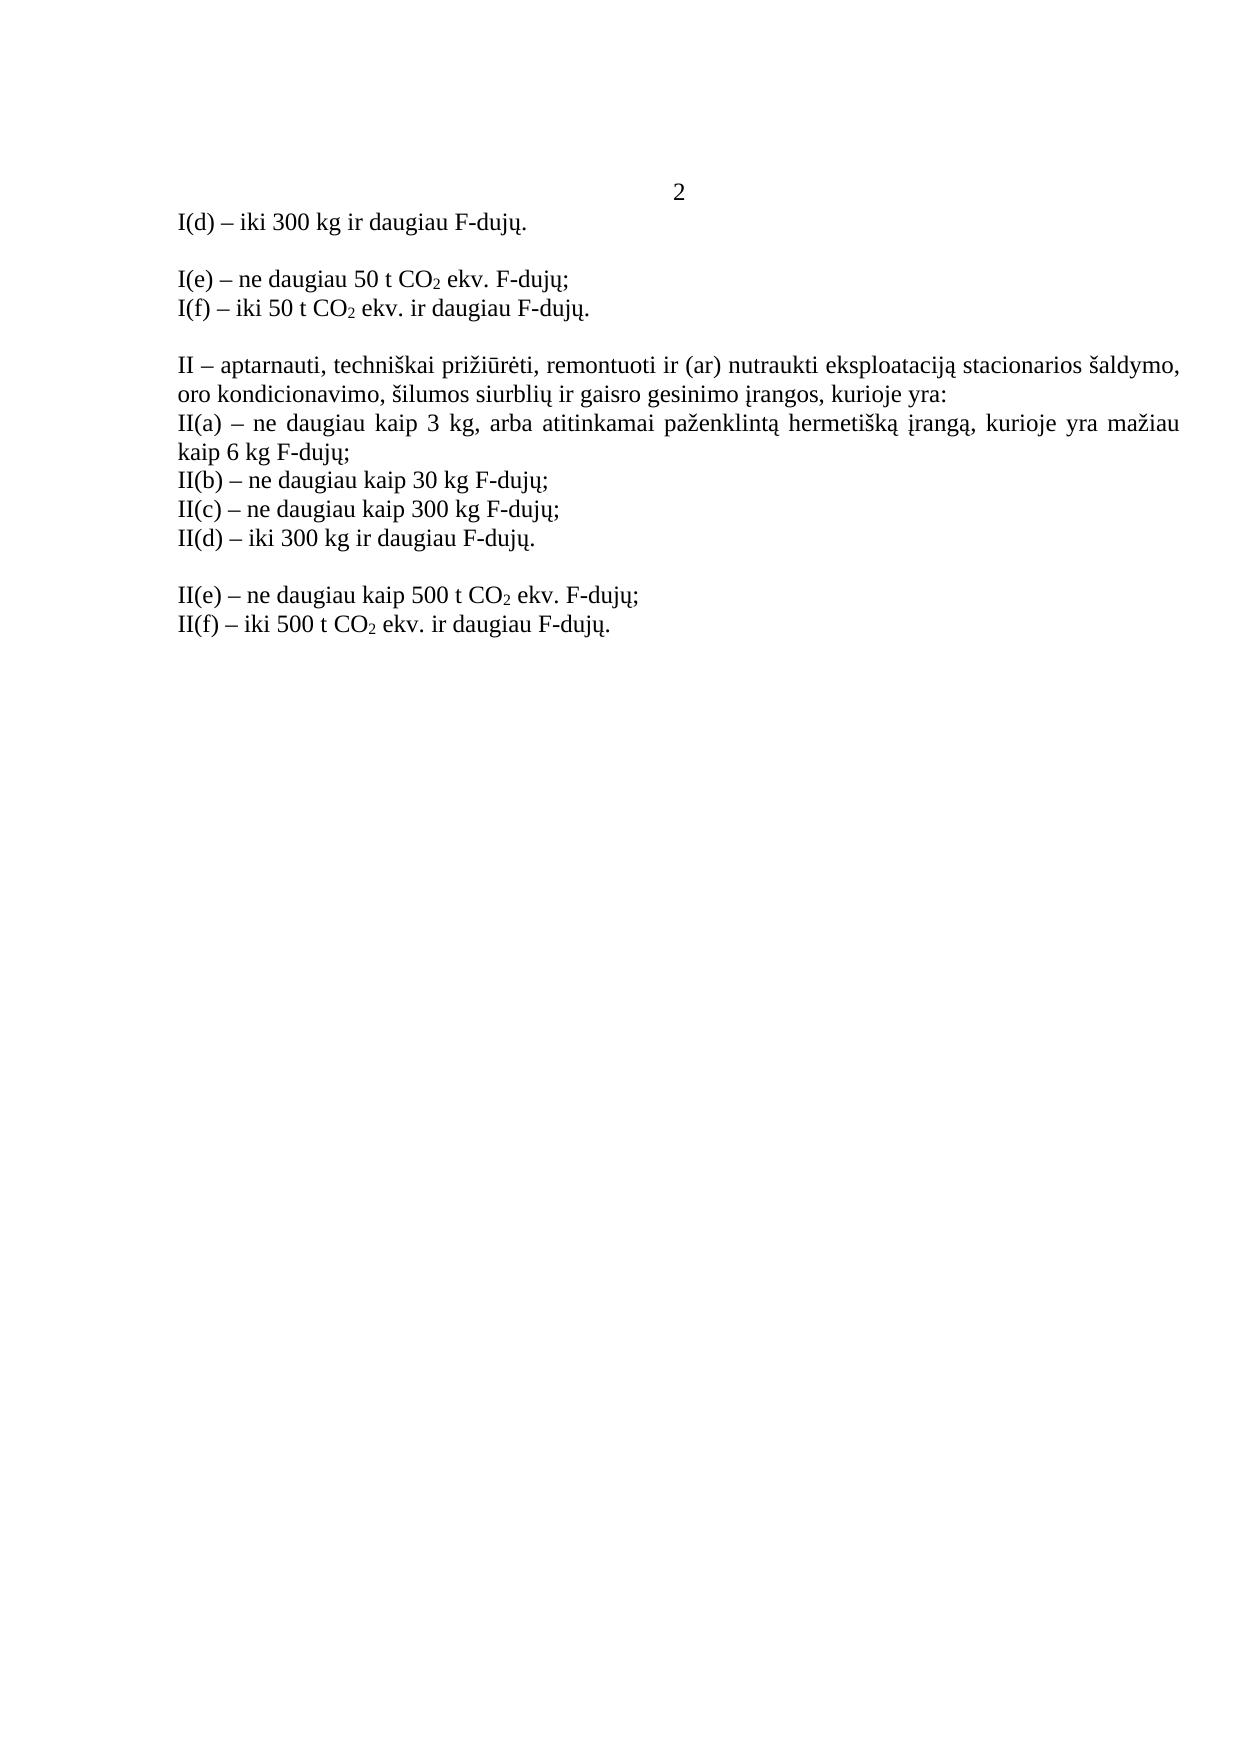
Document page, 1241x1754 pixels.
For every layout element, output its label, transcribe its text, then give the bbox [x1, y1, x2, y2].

text II(e) – ne daugiau kaip 500 t CO2 ekv. F-dujų; [177, 580, 1181, 609]
text I(f) – iki 50 t CO2 ekv. ir daugiau F-dujų. [177, 293, 1181, 322]
text II – aptarnauti, techniškai prižiūrėti, remontuoti ir (ar) nutraukti eksploataciją stacionarios šaldymo, oro kondicionavimo, šilumos siurblių ir gaisro gesinimo įrangos, kurioje yra: [177, 350, 1181, 408]
text I(e) – ne daugiau 50 t CO2 ekv. F-dujų; [177, 264, 1181, 293]
text II(a) – ne daugiau kaip 3 kg, arba atitinkamai paženklintą hermetišką įrangą, kurioje yra mažiau kaip 6 kg F-dujų; [177, 408, 1181, 465]
text I(d) – iki 300 kg ir daugiau F-dujų. [177, 207, 1181, 235]
text II(c) – ne daugiau kaip 300 kg F-dujų; [177, 494, 1181, 523]
text II(b) – ne daugiau kaip 30 kg F-dujų; [177, 465, 1181, 494]
text II(f) – iki 500 t CO2 ekv. ir daugiau F-dujų. [177, 609, 1181, 638]
text II(d) – iki 300 kg ir daugiau F-dujų. [177, 523, 1181, 552]
